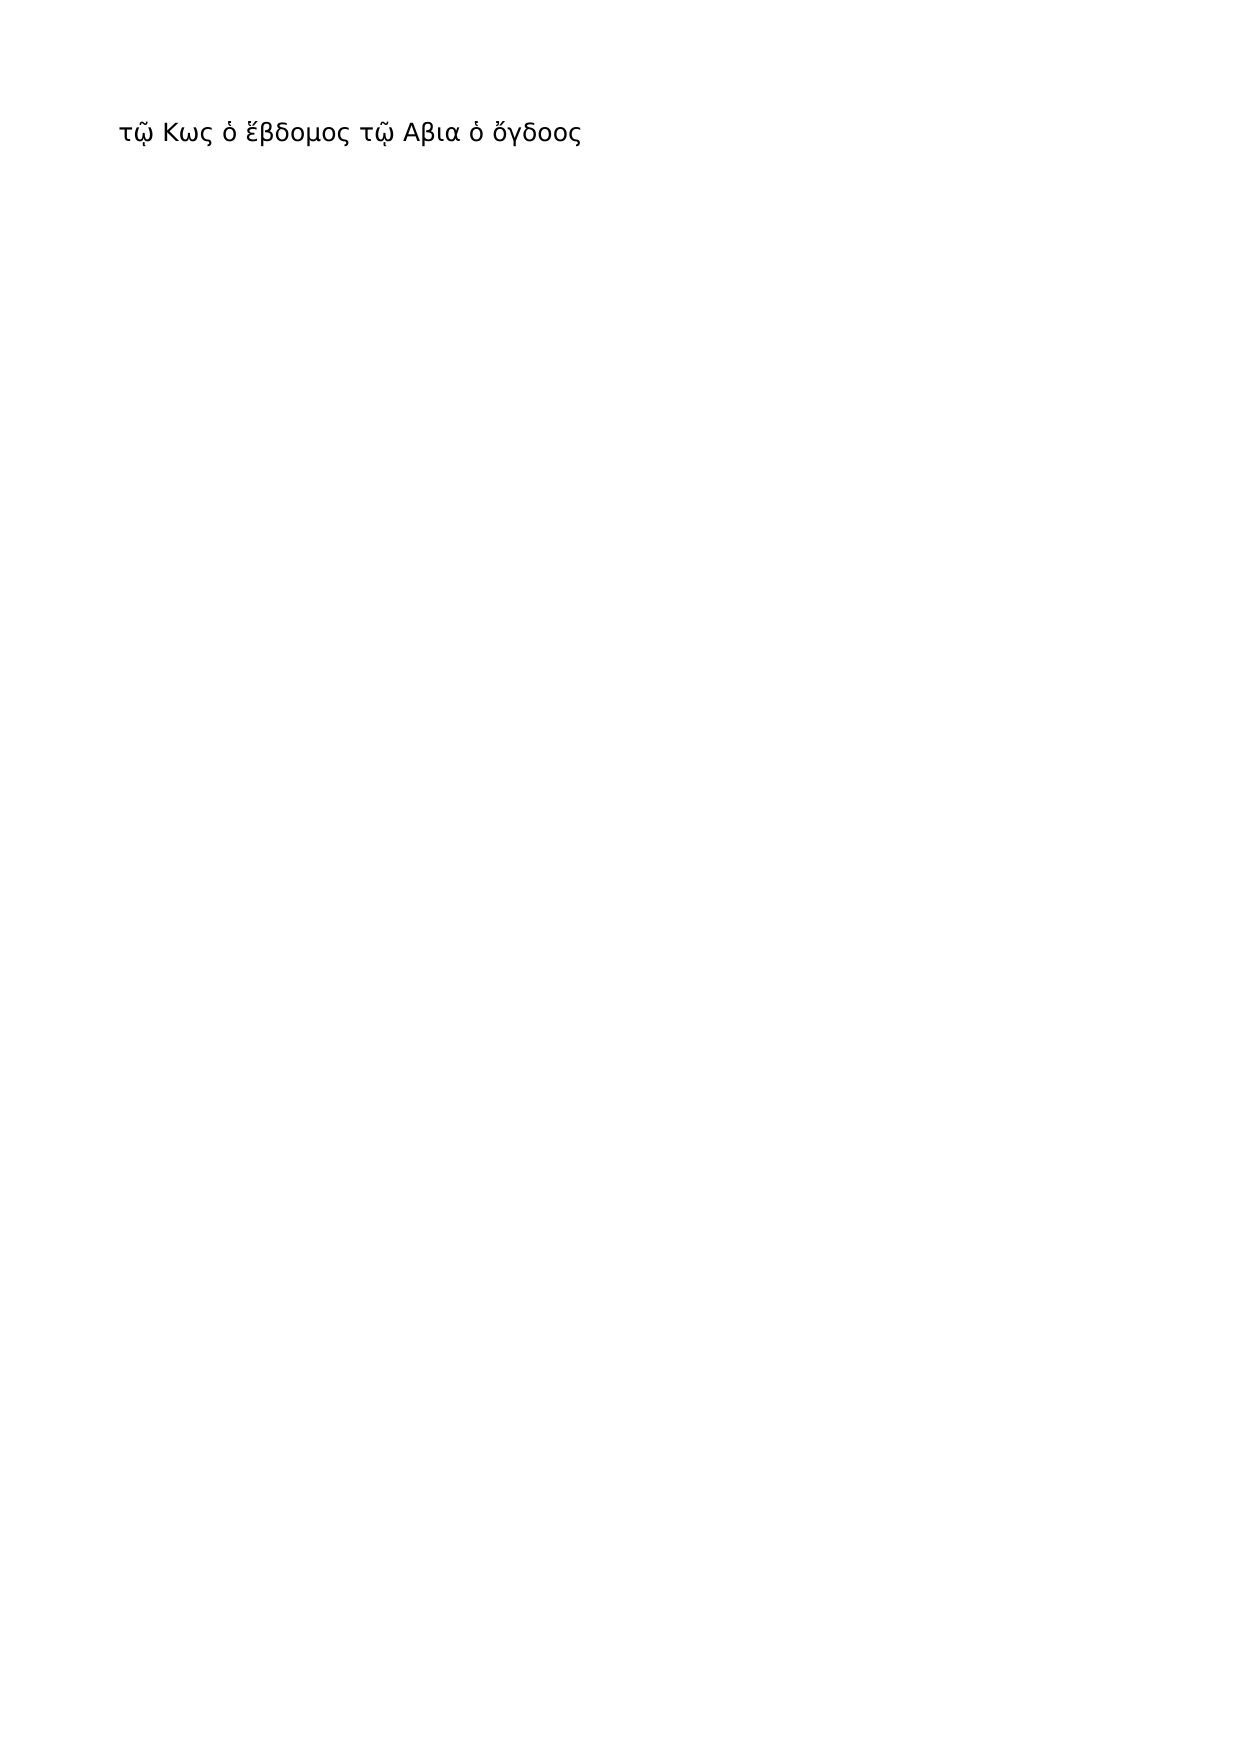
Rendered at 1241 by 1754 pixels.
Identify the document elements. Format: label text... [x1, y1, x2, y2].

text τῷ Κως ὁ ἕβδομος τῷ Αβια ὁ ὄγδοος [118, 118, 1122, 147]
